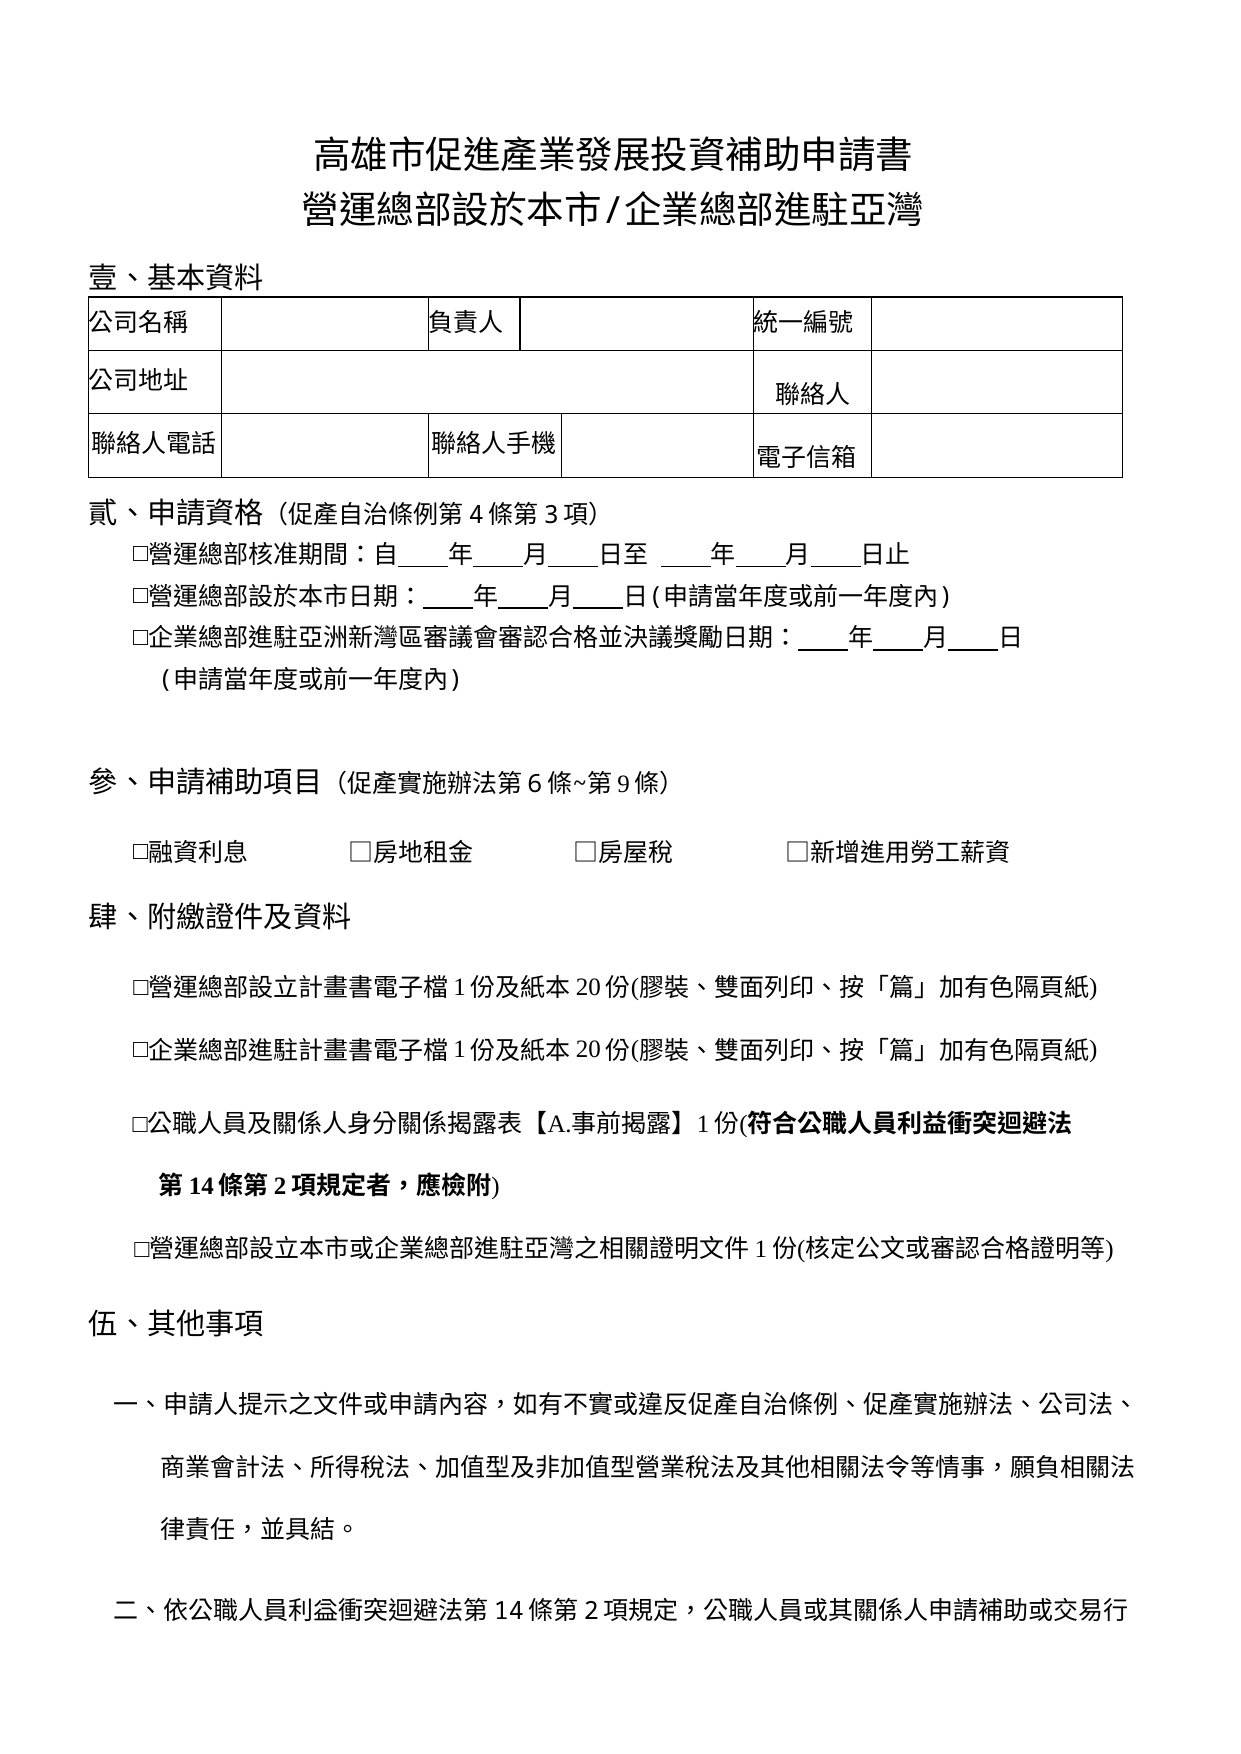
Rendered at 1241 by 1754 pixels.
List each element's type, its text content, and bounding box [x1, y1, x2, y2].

table_header 公司名稱 [89, 298, 221, 349]
table_cell [872, 414, 1122, 477]
text 參、申請補助項目（促產實施辦法第6條~第9條） [89, 759, 1137, 801]
text □融資利息 □房地租金 □房屋稅 □新增進用勞工薪資 [89, 819, 1137, 882]
table_cell [562, 414, 753, 477]
table_header 統一編號 [754, 298, 871, 349]
table_cell [222, 414, 428, 477]
table_cell 聯絡人手機 [429, 414, 561, 477]
text □企業總部進駐亞洲新灣區審議會審認合格並決議獎勵日期： 年 月 日 (申請當年度或前一年度內) [133, 615, 1137, 698]
table_cell 聯絡人 [754, 351, 871, 413]
text 一、申請人提示之文件或申請內容，如有不實或違反促產自治條例、促產實施辦法、公司法、商業會計法、所得稅法、加值型及非加值型營業稅法及其他相關法令等情事，願負相關法律責任，並具結。 [114, 1361, 1137, 1548]
text □營運總部核准期間：自 年 月 日至 年 月 日止 [89, 532, 1137, 573]
table_cell 聯絡人電話 [89, 414, 221, 477]
text 肆、附繳證件及資料 [89, 894, 1137, 936]
text 第14條第2項規定者，應檢附) [157, 1142, 1240, 1205]
table_cell 公司地址 [89, 351, 221, 413]
table_header [222, 298, 428, 349]
text 壹、基本資料 [89, 234, 1137, 296]
table_header [521, 298, 753, 349]
table_cell [222, 351, 753, 413]
text 營運總部設於本市/企業總部進駐亞灣 [89, 179, 1137, 234]
text 二、依公職人員利益衝突迴避法第14條第2項規定，公職人員或其關係人申請補助或交易行 [114, 1567, 1137, 1630]
text 高雄市促進產業發展投資補助申請書 [89, 125, 1137, 179]
text 貳、申請資格（促產自治條例第4條第3項） [89, 490, 1137, 532]
text 伍、其他事項 [89, 1280, 1137, 1342]
text □營運總部設立計畫書電子檔1份及紙本20份(膠裝、雙面列印、按「篇」加有色隔頁紙) □企業總部進駐計畫書電子檔1份及紙本20份(膠裝、雙面列印、按「篇」加有色隔頁紙) [133, 955, 1137, 1080]
text □營運總部設於本市日期： 年 月 日(申請當年度或前一年度內) [89, 573, 1137, 615]
table_cell [872, 351, 1122, 413]
text □營運總部設立本市或企業總部進駐亞灣之相關證明文件1份(核定公文或審認合格證明等) [133, 1205, 1240, 1267]
table_cell 電子信箱 [754, 414, 871, 477]
table_header 負責人 [429, 298, 519, 349]
table_header [872, 298, 1122, 349]
text □公職人員及關係人身分關係揭露表【A.事前揭露】1份(符合公職人員利益衝突迴避法 [62, 1080, 1240, 1142]
